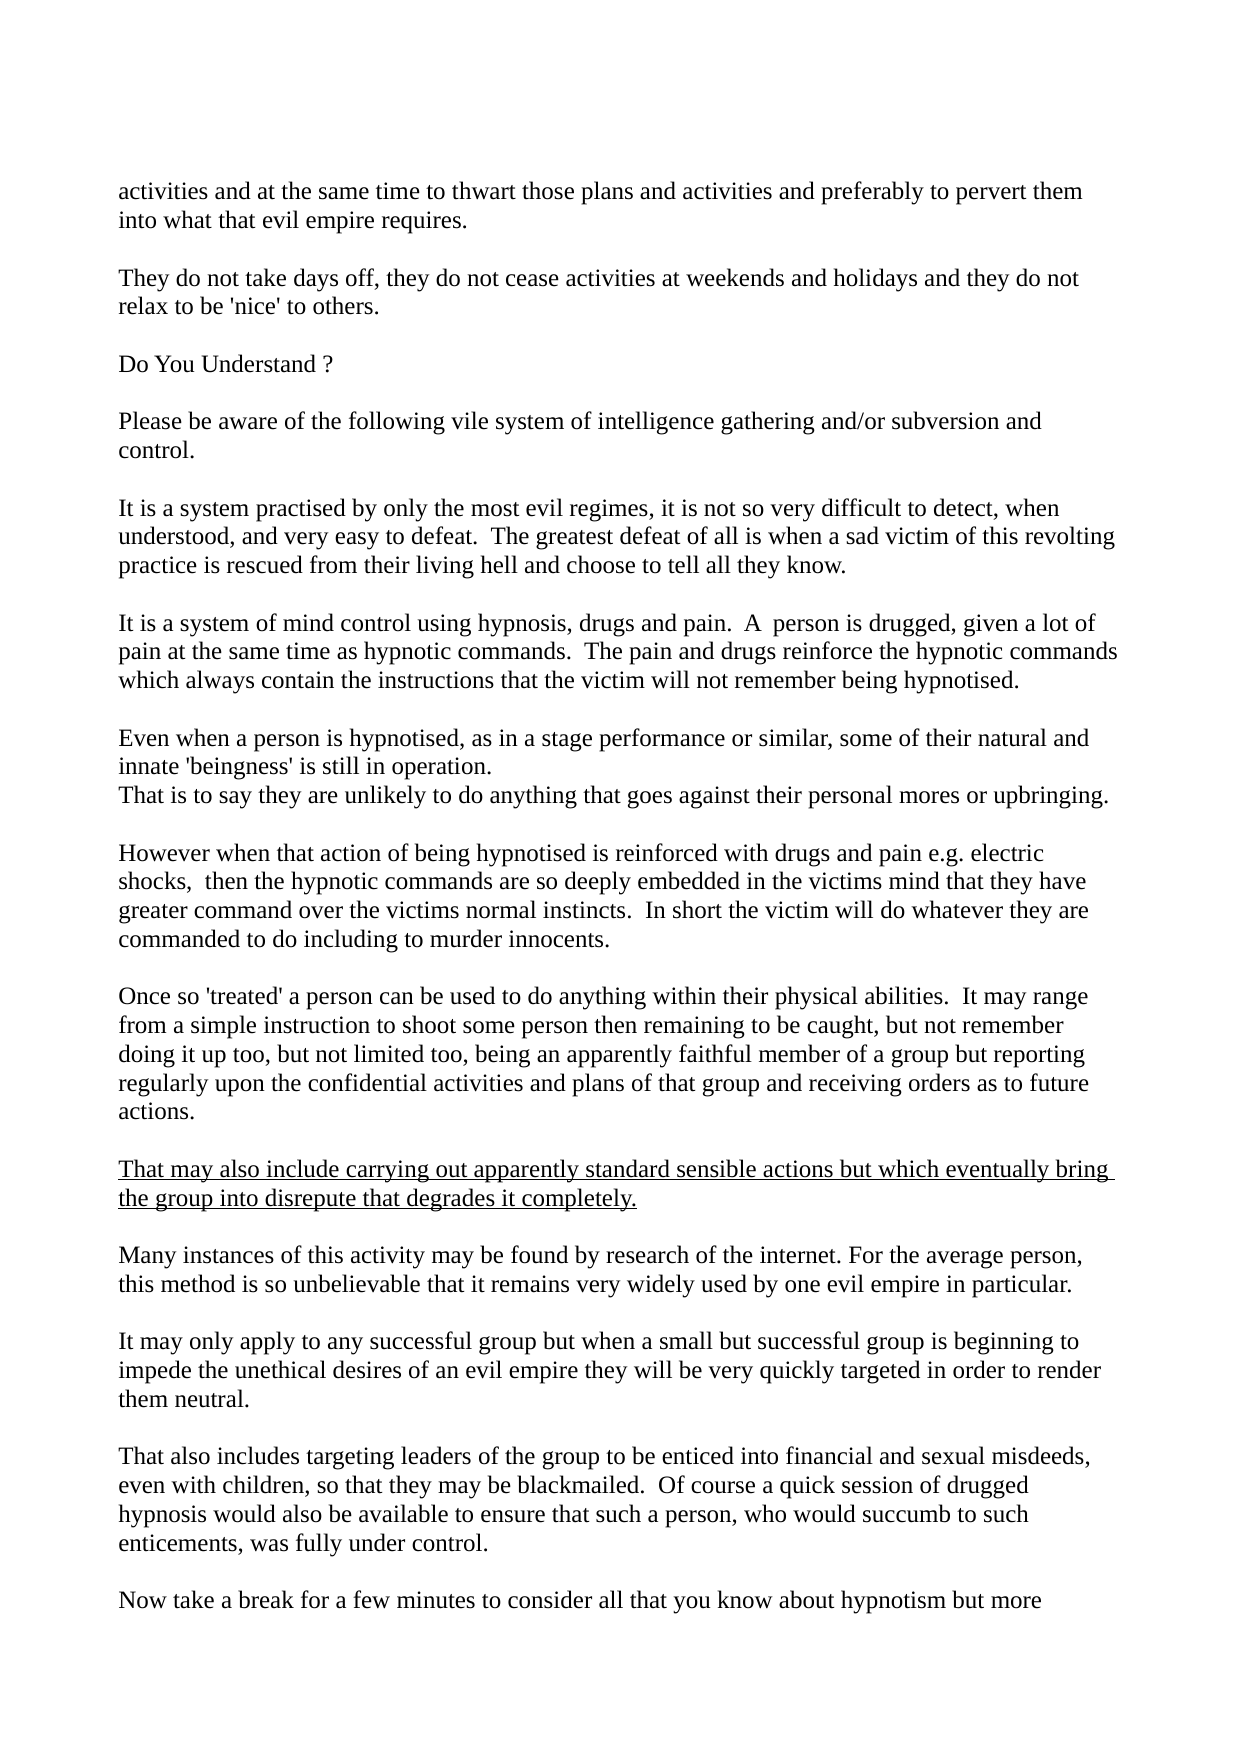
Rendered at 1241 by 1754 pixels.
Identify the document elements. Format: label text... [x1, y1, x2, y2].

text That is to say they are unlikely to do anything that goes against their personal mores or upbringing. [118, 780, 1122, 809]
text Even when a person is hypnotised, as in a stage performance or similar, some of their natural and innate 'beingness' is still in operation. [118, 723, 1122, 780]
text It may only apply to any successful group but when a small but successful group is beginning to impede the unethical desires of an evil empire they will be very quickly targeted in order to render them neutral. [118, 1326, 1122, 1413]
text That may also include carrying out apparently standard sensible actions but which eventually bring the group into disrepute that degrades it completely. [118, 1154, 1122, 1211]
text It is a system of mind control using hypnosis, drugs and pain. A person is drugged, given a lot of pain at the same time as hypnotic commands. The pain and drugs reinforce the hypnotic commands which always contain the instructions that the victim will not remember being hypnotised. [118, 608, 1122, 694]
text However when that action of being hypnotised is reinforced with drugs and pain e.g. electric shocks, then the hypnotic commands are so deeply embedded in the victims mind that they have greater command over the victims normal instincts. In short the victim will do whatever they are commanded to do including to murder innocents. [118, 838, 1122, 953]
text They do not take days off, they do not cease activities at weekends and holidays and they do not relax to be 'nice' to others. [118, 263, 1122, 320]
text Once so 'treated' a person can be used to do anything within their physical abilities. It may range from a simple instruction to shoot some person then remaining to be caught, but not remember doing it up too, but not limited too, being an apparently faithful member of a group but reporting regularly upon the confidential activities and plans of that group and receiving orders as to future actions. [118, 981, 1122, 1125]
text Now take a break for a few minutes to consider all that you know about hypnotism but more [118, 1585, 1122, 1614]
text activities and at the same time to thwart those plans and activities and preferably to pervert them into what that evil empire requires. [118, 176, 1122, 234]
text Do You Understand ? [118, 349, 1122, 378]
text Many instances of this activity may be found by research of the internet. For the average person, this method is so unbelievable that it remains very widely used by one evil empire in particular. [118, 1240, 1122, 1298]
text That also includes targeting leaders of the group to be enticed into financial and sexual misdeeds, even with children, so that they may be blackmailed. Of course a quick session of drugged hypnosis would also be available to ensure that such a person, who would succumb to such enticements, was fully under control. [118, 1441, 1122, 1556]
text It is a system practised by only the most evil regimes, it is not so very difficult to detect, when understood, and very easy to defeat. The greatest defeat of all is when a sad victim of this revolting practice is rescued from their living hell and choose to tell all they know. [118, 493, 1122, 579]
text Please be aware of the following vile system of intelligence gathering and/or subversion and control. [118, 406, 1122, 464]
